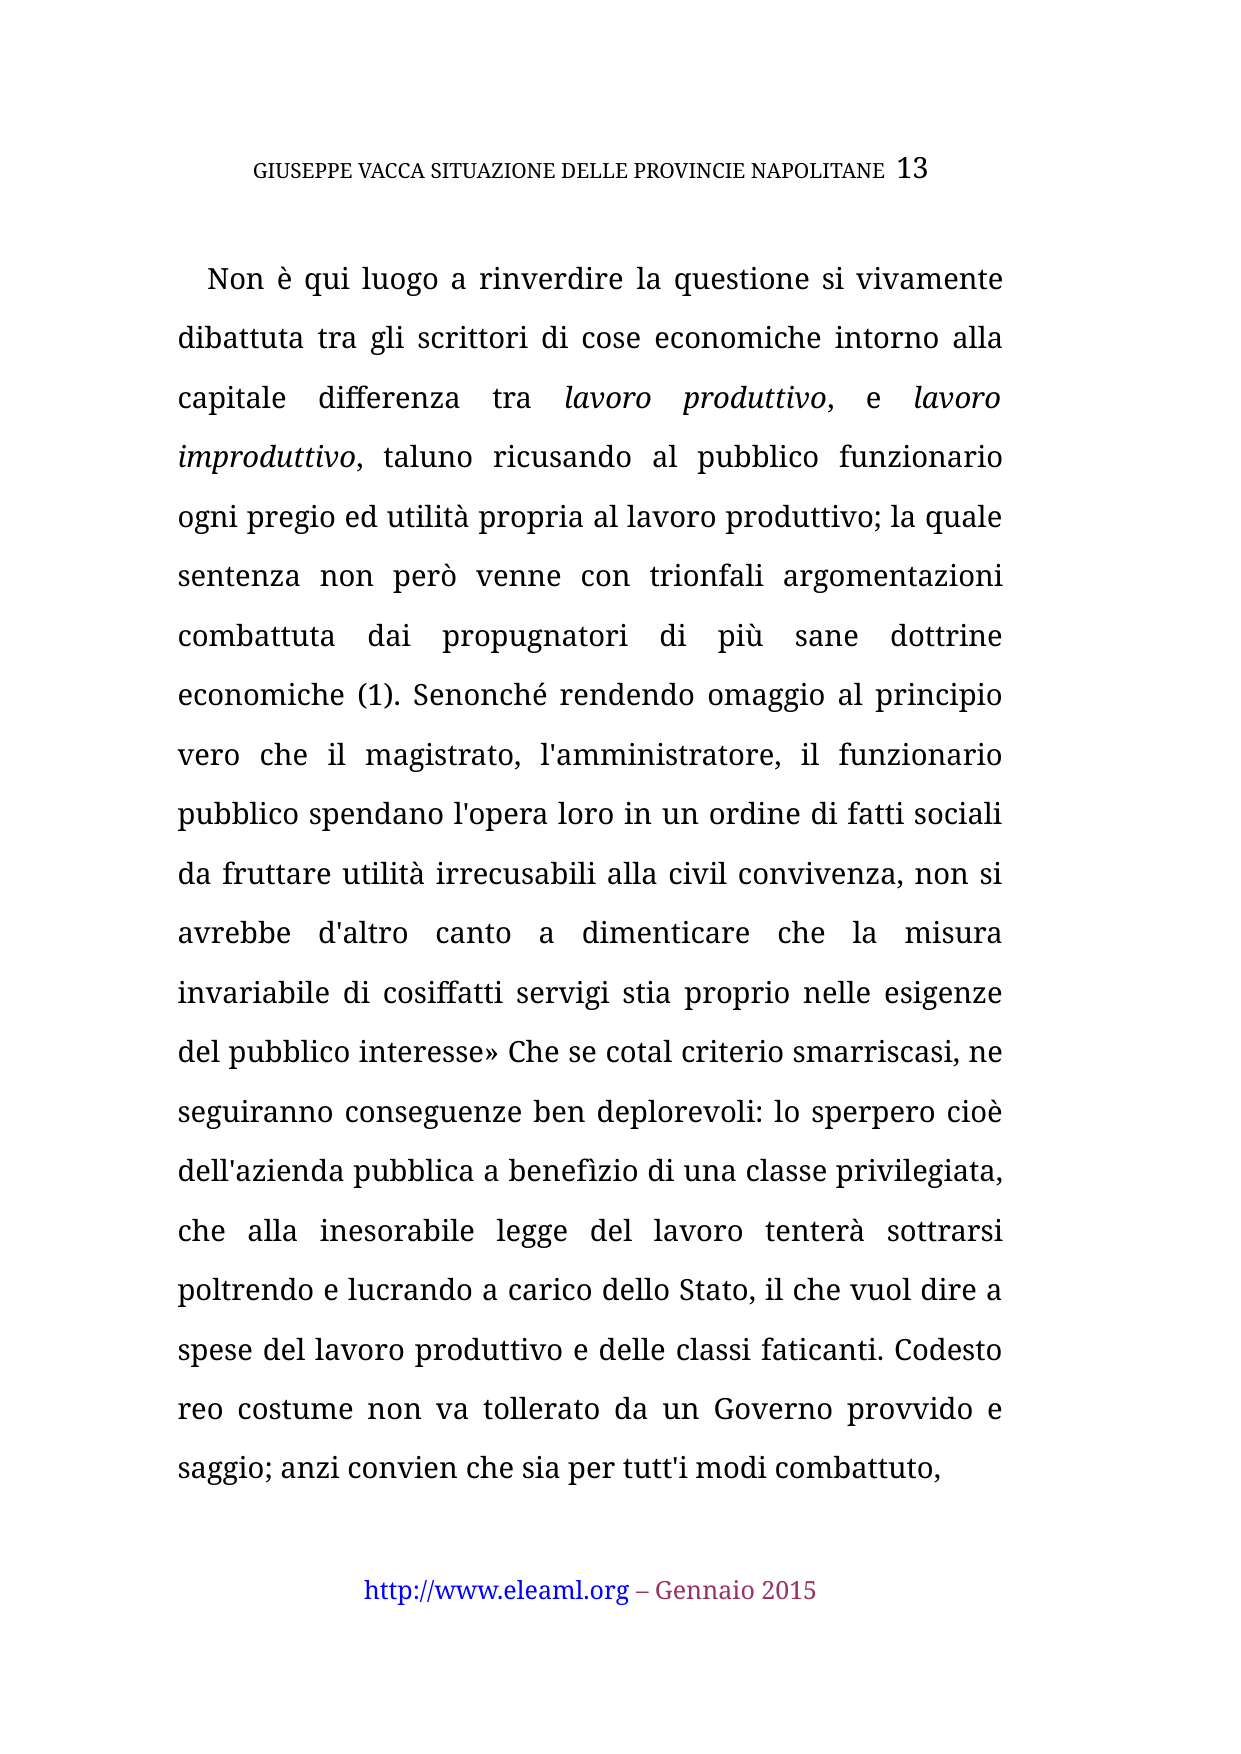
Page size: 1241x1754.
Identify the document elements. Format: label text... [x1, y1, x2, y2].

text Non è qui luogo a rinverdire la questione si vivamente dibattuta tra gli scrittori di cose economiche intorno alla capitale differenza tra lavoro produttivo, e lavoro improduttivo, taluno ricusando al pubblico funzionario ogni pregio ed utilità propria al lavoro produttivo; la quale sentenza non però venne con trionfali argomentazioni combattuta dai propugnatori di più sane dottrine economiche (1). Senonché rendendo omaggio al principio vero che il magistrato, l'amministratore, il funzionario pubblico spendano l'opera loro in un ordine di fatti sociali da fruttare utilità irrecusabili alla civil convivenza, non si avrebbe d'altro canto a dimenticare che la misura invariabile di cosiffatti servigi stia proprio nelle esigenze del pubblico interesse» Che se cotal criterio smarriscasi, ne seguiranno conseguenze ben deplorevoli: lo sperpero cioè dell'azienda pubblica a benefìzio di una classe privilegiata, che alla inesorabile legge del lavoro tenterà sottrarsi poltrendo e lucrando a carico dello Stato, il che vuol dire a spese del lavoro produttivo e delle classi faticanti. Codesto reo costume non va tollerato da un Governo provvido e saggio; anzi convien che sia per tutt'i modi combattuto, [177, 258, 1004, 1487]
